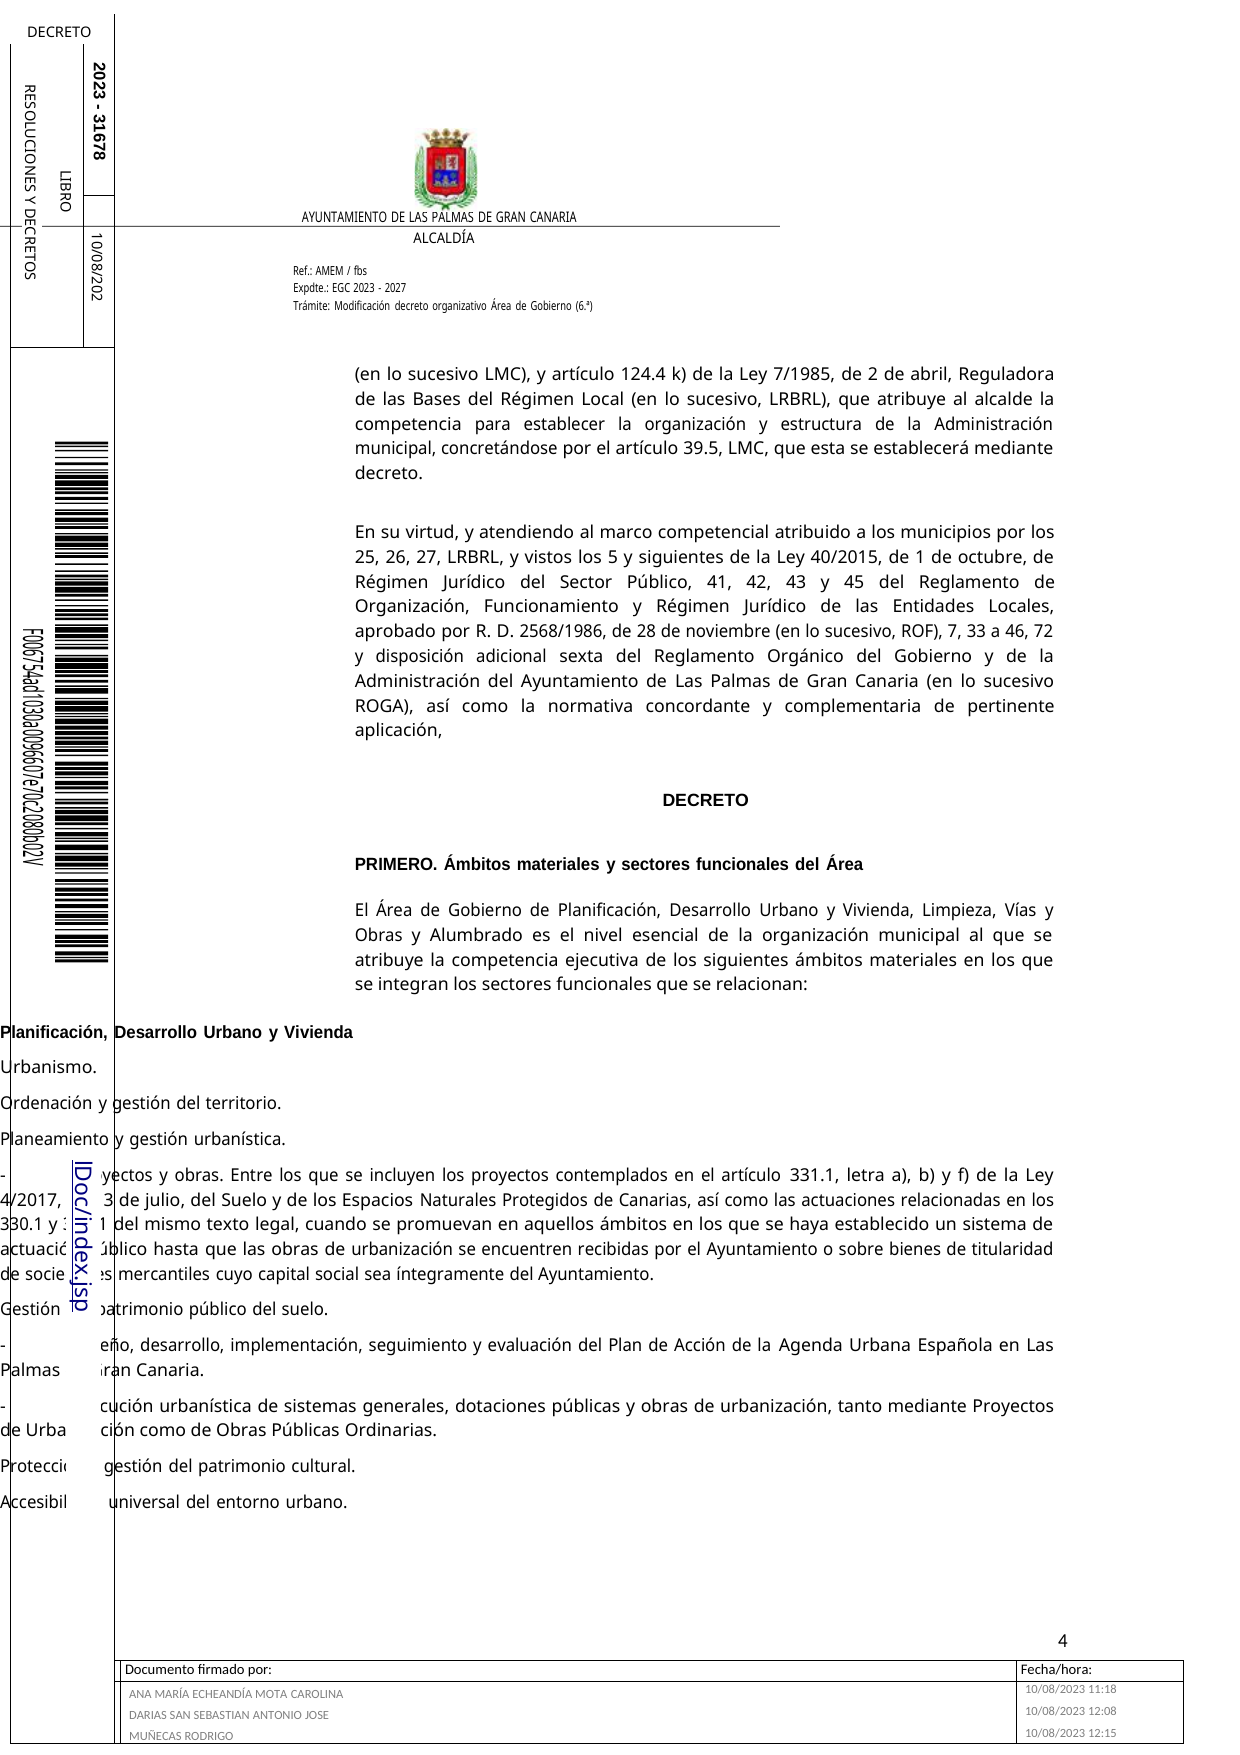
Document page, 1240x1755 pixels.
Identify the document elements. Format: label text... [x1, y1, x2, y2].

list Gestión del patrimonio público del suelo. [115, 1297, 1081, 1321]
list Proyectos y obras. Entre los que se incluyen los proyectos contemplados en el artículo 331.1, letra a), b) y f) de la Ley 4/2017, de 13 de julio, del Suelo y de los Espacios Naturales Protegidos de Canarias, así como las actuaciones relacionadas en los 330.1 y 332.1 del mismo texto legal, cuando se promuevan en aquellos ámbitos en los que se haya establecido un sistema de actuación público hasta que las obras de urbanización se encuentren recibidas por el Ayuntamiento o sobre bienes de titularidad de sociedades mercantiles cuyo capital social sea íntegramente del Ayuntamiento. [115, 1162, 1054, 1286]
list Ordenación y gestión del territorio. [11, 1090, 114, 1114]
list Urbanismo. [0, 1054, 10, 1078]
list Proyectos y obras. Entre los que se incluyen los proyectos contemplados en el artículo 331.1, letra a), b) y f) de la Ley 4/2017, de 13 de julio, del Suelo y de los Espacios Naturales Protegidos de Canarias, así como las actuaciones relacionadas en los 330.1 y 332.1 del mismo texto legal, cuando se promuevan en aquellos ámbitos en los que se haya establecido un sistema de actuación público hasta que las obras de urbanización se encuentren recibidas por el Ayuntamiento o sobre bienes de titularidad de sociedades mercantiles cuyo capital social sea íntegramente del Ayuntamiento. [66, 1158, 114, 1604]
list COPIA AUTÉNTICA que puede ser comprobada mediante el Código Seguro de Verificación en http://sedeelectronica.laspalmasgc.es/valDoc/index.jsp [66, 1160, 99, 1604]
subtitle DECRETO [662, 789, 1081, 810]
list Ordenación y gestión del territorio. [115, 1090, 1081, 1114]
text ALCALDÍA [165, 228, 722, 248]
list Ejecución urbanística de sistemas generales, dotaciones públicas y obras de urbanización, tanto mediante Proyectos de Urbanización como de Obras Públicas Ordinarias. [115, 1393, 1054, 1442]
subtitle [11, 1628, 114, 1652]
text LIBRO [57, 170, 76, 216]
list Planificación, Desarrollo Urbano y Vivienda [11, 1022, 114, 1042]
list Planificación, Desarrollo Urbano y Vivienda [115, 1022, 1081, 1042]
subtitle [0, 1628, 10, 1652]
list Protección y gestión del patrimonio cultural. [115, 1454, 1081, 1478]
list Gestión del patrimonio público del suelo. [11, 1297, 66, 1321]
list Diseño, desarrollo, implementación, seguimiento y evaluación del Plan de Acción de la Agenda Urbana Española en Las Palmas de Gran Canaria. [115, 1333, 1054, 1382]
text Expdte.: EGC 2023 - 2027 [293, 279, 1081, 296]
list Accesibilidad universal del entorno urbano. [11, 1489, 66, 1514]
text (en lo sucesivo LMC), y artículo 124.4 k) de la Ley 7/1985, de 2 de abril, Reguladora de las Bases del Régimen Local (en lo sucesivo, LRBRL), que atribuye al alcalde la competencia para establecer la organización y estructura de la Administración municipal, concretándose por el artículo 39.5, LMC, que esta se establecerá mediante decreto. [354, 361, 1054, 485]
text Ref.: AMEM / fbs [293, 262, 1081, 279]
text F006754ad1030a0096607e70c2080b02V [19, 628, 53, 886]
list Protección y gestión del patrimonio cultural. [11, 1454, 66, 1478]
text AYUNTAMIENTO DE LAS PALMAS DE GRAN CANARIA [156, 119, 722, 225]
subtitle 4 [115, 1628, 1067, 1652]
text RESOLUCIONES Y DECRETOS [22, 84, 41, 301]
list Urbanismo. [115, 1054, 847, 1078]
text Trámite: Modificación decreto organizativo Área de Gobierno (6.ª) [293, 297, 1081, 314]
text DECRETO [27, 22, 114, 42]
list Accesibilidad universal del entorno urbano. [115, 1489, 1081, 1514]
list Planeamiento y gestión urbanística. [115, 1126, 1081, 1150]
text El Área de Gobierno de Planificación, Desarrollo Urbano y Vivienda, Limpieza, Vías y Obras y Alumbrado es el nivel esencial de la organización municipal al que se atribuye la competencia ejecutiva de los siguientes ámbitos materiales en los que se integran los sectores funcionales que se relacionan: [354, 897, 1054, 996]
text En su virtud, y atendiendo al marco competencial atribuido a los municipios por los 25, 26, 27, LRBRL, y vistos los 5 y siguientes de la Ley 40/2015, de 1 de octubre, de Régimen Jurídico del Sector Público, 41, 42, 43 y 45 del Reglamento de Organización, Funcionamiento y Régimen Jurídico de las Entidades Locales, aprobado por R. D. 2568/1986, de 28 de noviembre (en lo sucesivo, ROF), 7, 33 a 46, 72 y disposición adicional sexta del Reglamento Orgánico del Gobierno y de la Administración del Ayuntamiento de Las Palmas de Gran Canaria (en lo sucesivo ROGA), así como la normativa concordante y complementaria de pertinente aplicación, [354, 519, 1055, 742]
text PRIMERO. Ámbitos materiales y sectores funcionales del Área [354, 854, 1081, 874]
list Urbanismo. [11, 1054, 114, 1078]
list Planeamiento y gestión urbanística. [11, 1126, 114, 1150]
text 2023 - 31678 [90, 62, 109, 163]
text 10/08/2023 [88, 232, 107, 308]
